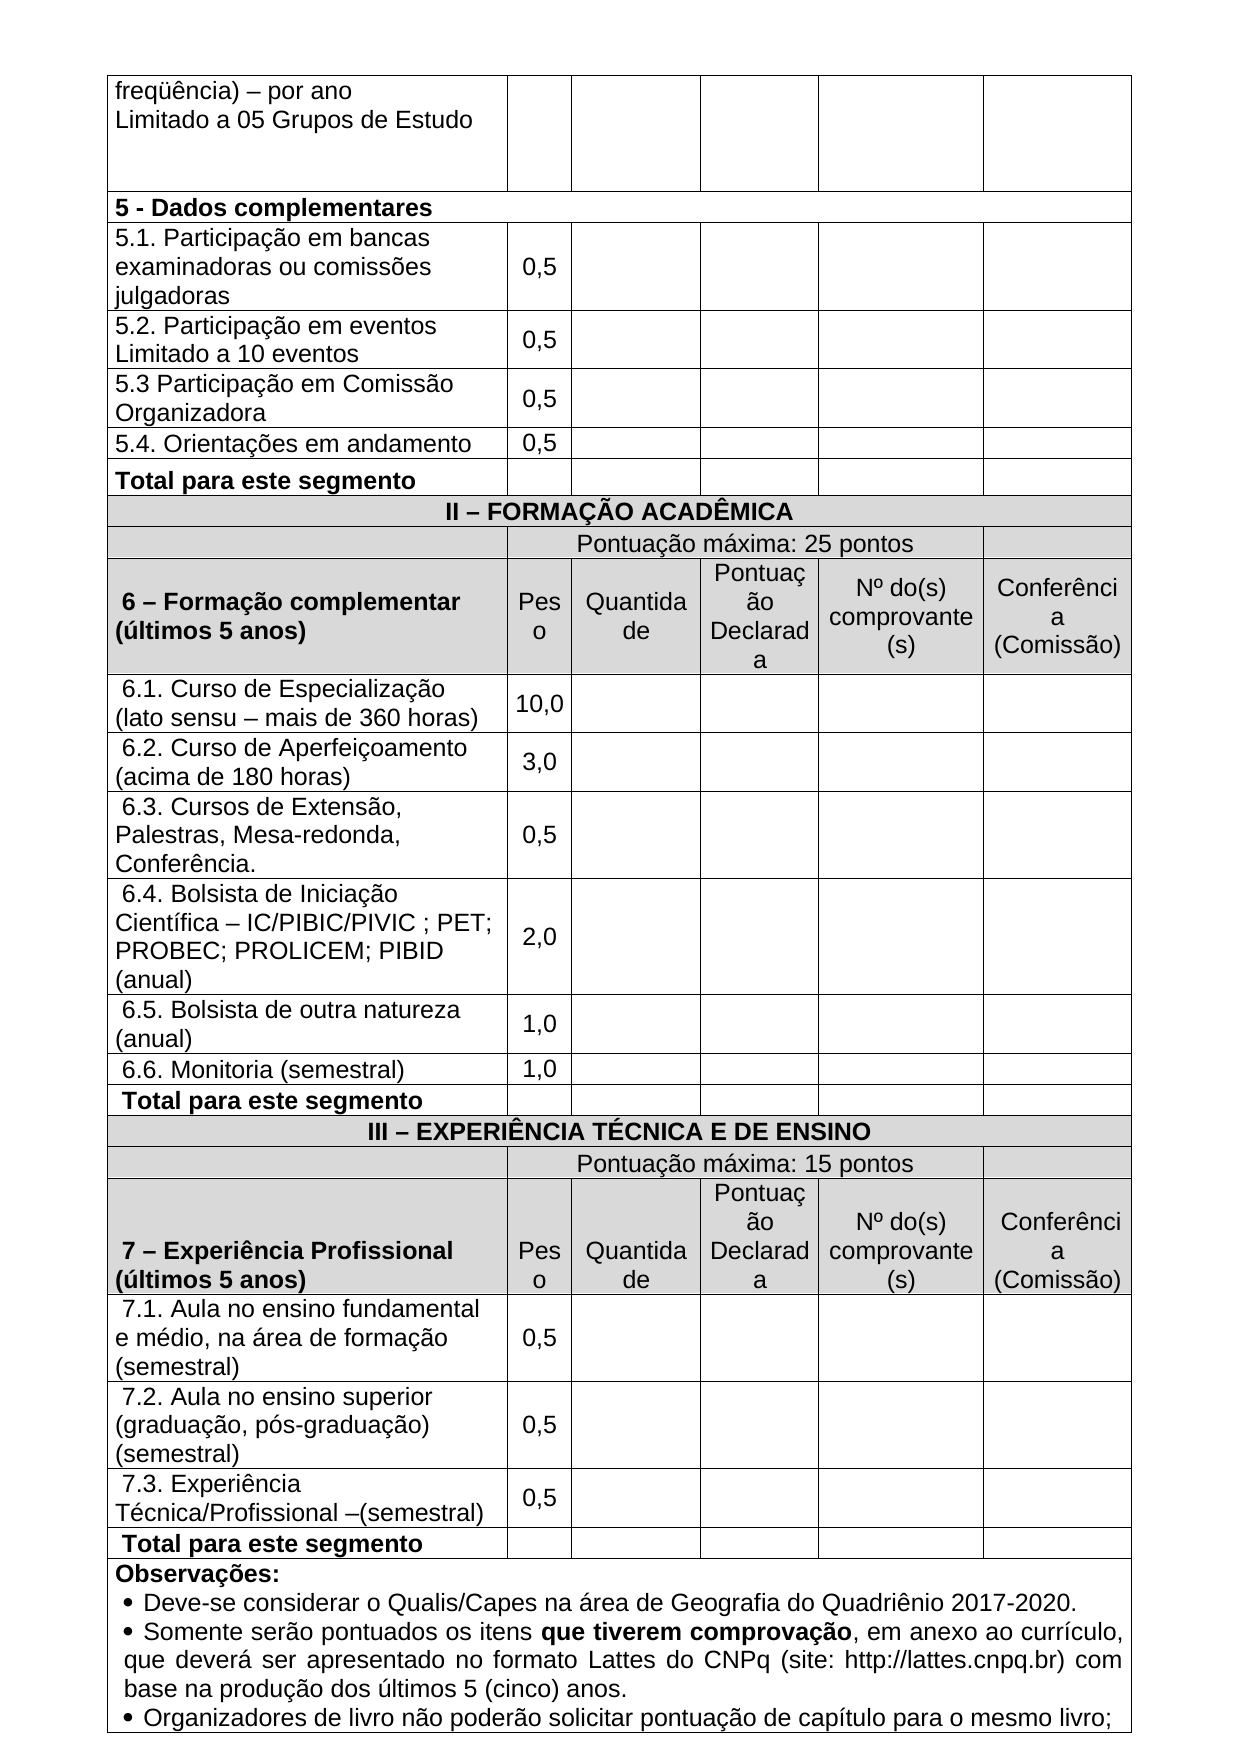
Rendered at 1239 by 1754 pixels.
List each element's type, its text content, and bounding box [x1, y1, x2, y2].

table_cell [819, 76, 983, 191]
table_cell [819, 879, 983, 994]
table_cell 0,5 [508, 223, 571, 309]
table_cell 10,0 [508, 675, 571, 732]
table_cell [984, 1054, 1131, 1084]
table_cell Total para este segmento [108, 1085, 507, 1115]
table_cell [819, 459, 983, 495]
table_cell [572, 675, 700, 732]
table_cell [572, 223, 700, 309]
table_cell [819, 223, 983, 309]
table_cell Total para este segmento [108, 459, 507, 495]
table_cell [819, 1085, 983, 1115]
table_cell II – FORMAÇÃO ACADÊMICA [108, 496, 1131, 526]
table_cell [572, 733, 700, 791]
table_cell [819, 428, 983, 458]
table_cell 6.4. Bolsista de Iniciação Científica – IC/PIBIC/PIVIC ; PET; PROBEC; PROLICEM; PIBID (anual) [108, 879, 507, 994]
table_cell [984, 675, 1131, 732]
table_cell [984, 995, 1131, 1052]
table_cell 5.2. Participação em eventos Limitado a 10 eventos [108, 311, 507, 368]
table_cell Pontuação Declarada [701, 1179, 818, 1293]
table_cell [984, 792, 1131, 878]
table_cell [701, 1382, 818, 1468]
table_cell [984, 1085, 1131, 1115]
table_cell [701, 1054, 818, 1084]
table_cell 6.2. Curso de Aperfeiçoamento (acima de 180 horas) [108, 733, 507, 791]
table_cell [572, 1382, 700, 1468]
table_cell Quantidade [572, 1179, 700, 1293]
table_cell 6.6. Monitoria (semestral) [108, 1054, 507, 1084]
table_cell 6 – Formação complementar (últimos 5 anos) [108, 559, 507, 673]
table_cell 7.1. Aula no ensino fundamental e médio, na área de formação (semestral) [108, 1295, 507, 1381]
table_cell 0,5 [508, 311, 571, 368]
table_cell [701, 311, 818, 368]
table_cell [984, 76, 1131, 191]
table_cell [819, 675, 983, 732]
table_cell [572, 792, 700, 878]
table_cell [984, 459, 1131, 495]
table_cell [572, 1295, 700, 1381]
table_cell [572, 995, 700, 1052]
table_cell [984, 733, 1131, 791]
table_cell [984, 1469, 1131, 1527]
table_cell 3,0 [508, 733, 571, 791]
table_cell [819, 733, 983, 791]
table_cell [819, 1295, 983, 1381]
table_cell [572, 428, 700, 458]
table_cell [819, 1054, 983, 1084]
table_cell [701, 76, 818, 191]
table_cell III – EXPERIÊNCIA TÉCNICA E DE ENSINO [108, 1116, 1131, 1146]
table_cell [701, 369, 818, 427]
table_cell Pontuação Declarada [701, 559, 818, 673]
table_cell 6.1. Curso de Especialização (lato sensu – mais de 360 horas) [108, 675, 507, 732]
table_cell [572, 1054, 700, 1084]
table_cell [701, 733, 818, 791]
table_cell 2,0 [508, 879, 571, 994]
table_cell [819, 1528, 983, 1558]
table_cell [108, 527, 507, 557]
table_cell [984, 311, 1131, 368]
table_cell [572, 1528, 700, 1558]
table_cell [701, 428, 818, 458]
table_cell [701, 879, 818, 994]
table_cell 0,5 [508, 369, 571, 427]
table_cell [508, 1528, 571, 1558]
table_cell [572, 311, 700, 368]
table_cell [819, 1469, 983, 1527]
table_cell 5.3 Participação em Comissão Organizadora [108, 369, 507, 427]
table_cell [819, 311, 983, 368]
table_cell 0,5 [508, 792, 571, 878]
table_cell [572, 76, 700, 191]
table_cell Peso [508, 1179, 571, 1293]
table_cell 1,0 [508, 995, 571, 1052]
table_cell [984, 1147, 1131, 1177]
table_cell Nº do(s) comprovante(s) [819, 1179, 983, 1293]
table_cell Pontuação máxima: 15 pontos [508, 1147, 983, 1177]
table_cell [984, 1382, 1131, 1468]
table_cell Total para este segmento [108, 1528, 507, 1558]
table_cell [984, 527, 1131, 557]
table_cell [819, 995, 983, 1052]
table_cell 0,5 [508, 1295, 571, 1381]
table_cell 5.1. Participação em bancas examinadoras ou comissões julgadoras [108, 223, 507, 309]
table_cell 7.2. Aula no ensino superior (graduação, pós-graduação) (semestral) [108, 1382, 507, 1468]
table_cell Nº do(s) comprovante(s) [819, 559, 983, 673]
table_cell Conferência (Comissão) [984, 559, 1131, 673]
table_cell [572, 879, 700, 994]
table_cell [819, 792, 983, 878]
table_cell Pontuação máxima: 25 pontos [508, 527, 983, 557]
table_cell Observações: Deve-se considerar o Qualis/Capes na área de Geografia do Quadriênio 2017-2020. Somente serão pontuados os itens que tiverem comprovação, em anexo ao currículo, que deverá ser apresentado no formato Lattes do CNPq (site: http://lattes.cnpq.br) com base na produção dos últimos 5 (cinco) anos. Organizadores de livro não poderão solicitar pontuação de capítulo para o mesmo livro; A coluna “conferência” será preenchida pela comissão. [108, 1559, 1131, 1732]
table_cell 0,5 [508, 1382, 571, 1468]
table_cell freqüência) – por ano Limitado a 05 Grupos de Estudo [108, 76, 507, 191]
table_cell [701, 675, 818, 732]
table_cell [572, 1469, 700, 1527]
table_cell [701, 223, 818, 309]
table_cell [984, 428, 1131, 458]
table_cell [108, 1147, 507, 1177]
table_cell [701, 1085, 818, 1115]
table_cell [508, 76, 571, 191]
table_cell [984, 223, 1131, 309]
table_cell [572, 459, 700, 495]
table_cell Conferência (Comissão) [984, 1179, 1131, 1293]
table_cell [819, 369, 983, 427]
table_cell [701, 1528, 818, 1558]
table_cell [701, 995, 818, 1052]
table_cell 6.5. Bolsista de outra natureza (anual) [108, 995, 507, 1052]
table_cell [701, 459, 818, 495]
table_cell [508, 459, 571, 495]
table_cell [508, 1085, 571, 1115]
table_cell [572, 369, 700, 427]
table_cell [984, 879, 1131, 994]
table_cell 7.3. Experiência Técnica/Profissional –(semestral) [108, 1469, 507, 1527]
table_cell [572, 1085, 700, 1115]
table_cell 5 - Dados complementares [108, 192, 1131, 222]
table_cell Peso [508, 559, 571, 673]
table_cell 0,5 [508, 1469, 571, 1527]
table_cell [984, 369, 1131, 427]
table_cell [819, 1382, 983, 1468]
table_cell 1,0 [508, 1054, 571, 1084]
table_cell 0,5 [508, 428, 571, 458]
table_cell Quantidade [572, 559, 700, 673]
table_cell [701, 792, 818, 878]
table_cell [701, 1295, 818, 1381]
table_cell [984, 1528, 1131, 1558]
table_cell [701, 1469, 818, 1527]
table_cell 6.3. Cursos de Extensão, Palestras, Mesa-redonda, Conferência. [108, 792, 507, 878]
table_cell 7 – Experiência Profissional (últimos 5 anos) [108, 1179, 507, 1293]
table_cell 5.4. Orientações em andamento [108, 428, 507, 458]
table_cell [984, 1295, 1131, 1381]
